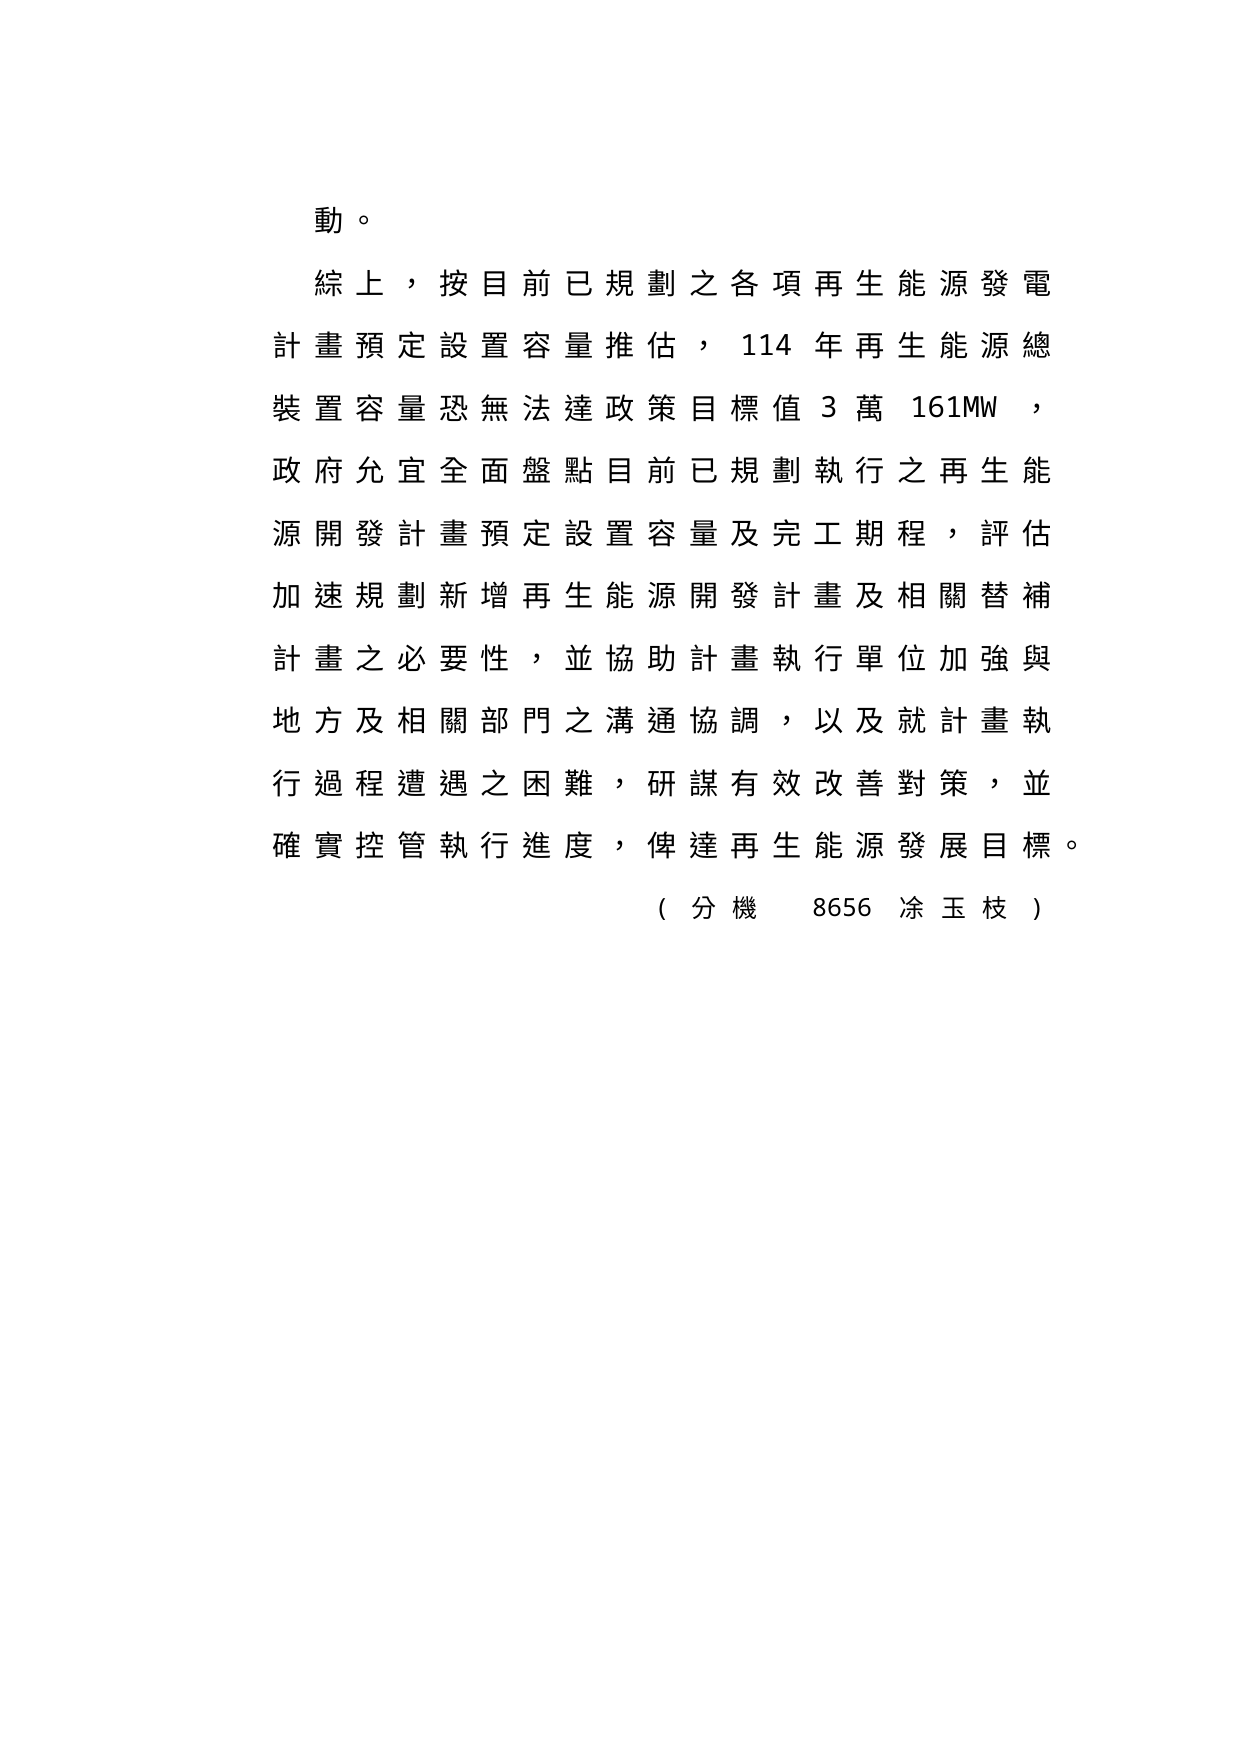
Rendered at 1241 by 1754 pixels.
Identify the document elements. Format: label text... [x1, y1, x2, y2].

text (分機 8656 凃玉枝) [183, 865, 1058, 927]
text 動。 [301, 177, 1058, 240]
text 綜上，按目前已規劃之各項再生能源發電計畫預定設置容量推估，114年再生能源總裝置容量恐無法達政策目標值3萬161MW，政府允宜全面盤點目前已規劃執行之再生能源開發計畫預定設置容量及完工期程，評估加速規劃新增再生能源開發計畫及相關替補計畫之必要性，並協助計畫執行單位加強與地方及相關部門之溝通協調，以及就計畫執行過程遭遇之困難，研謀有效改善對策，並確實控管執行進度，俾達再生能源發展目標。 [242, 240, 1058, 865]
